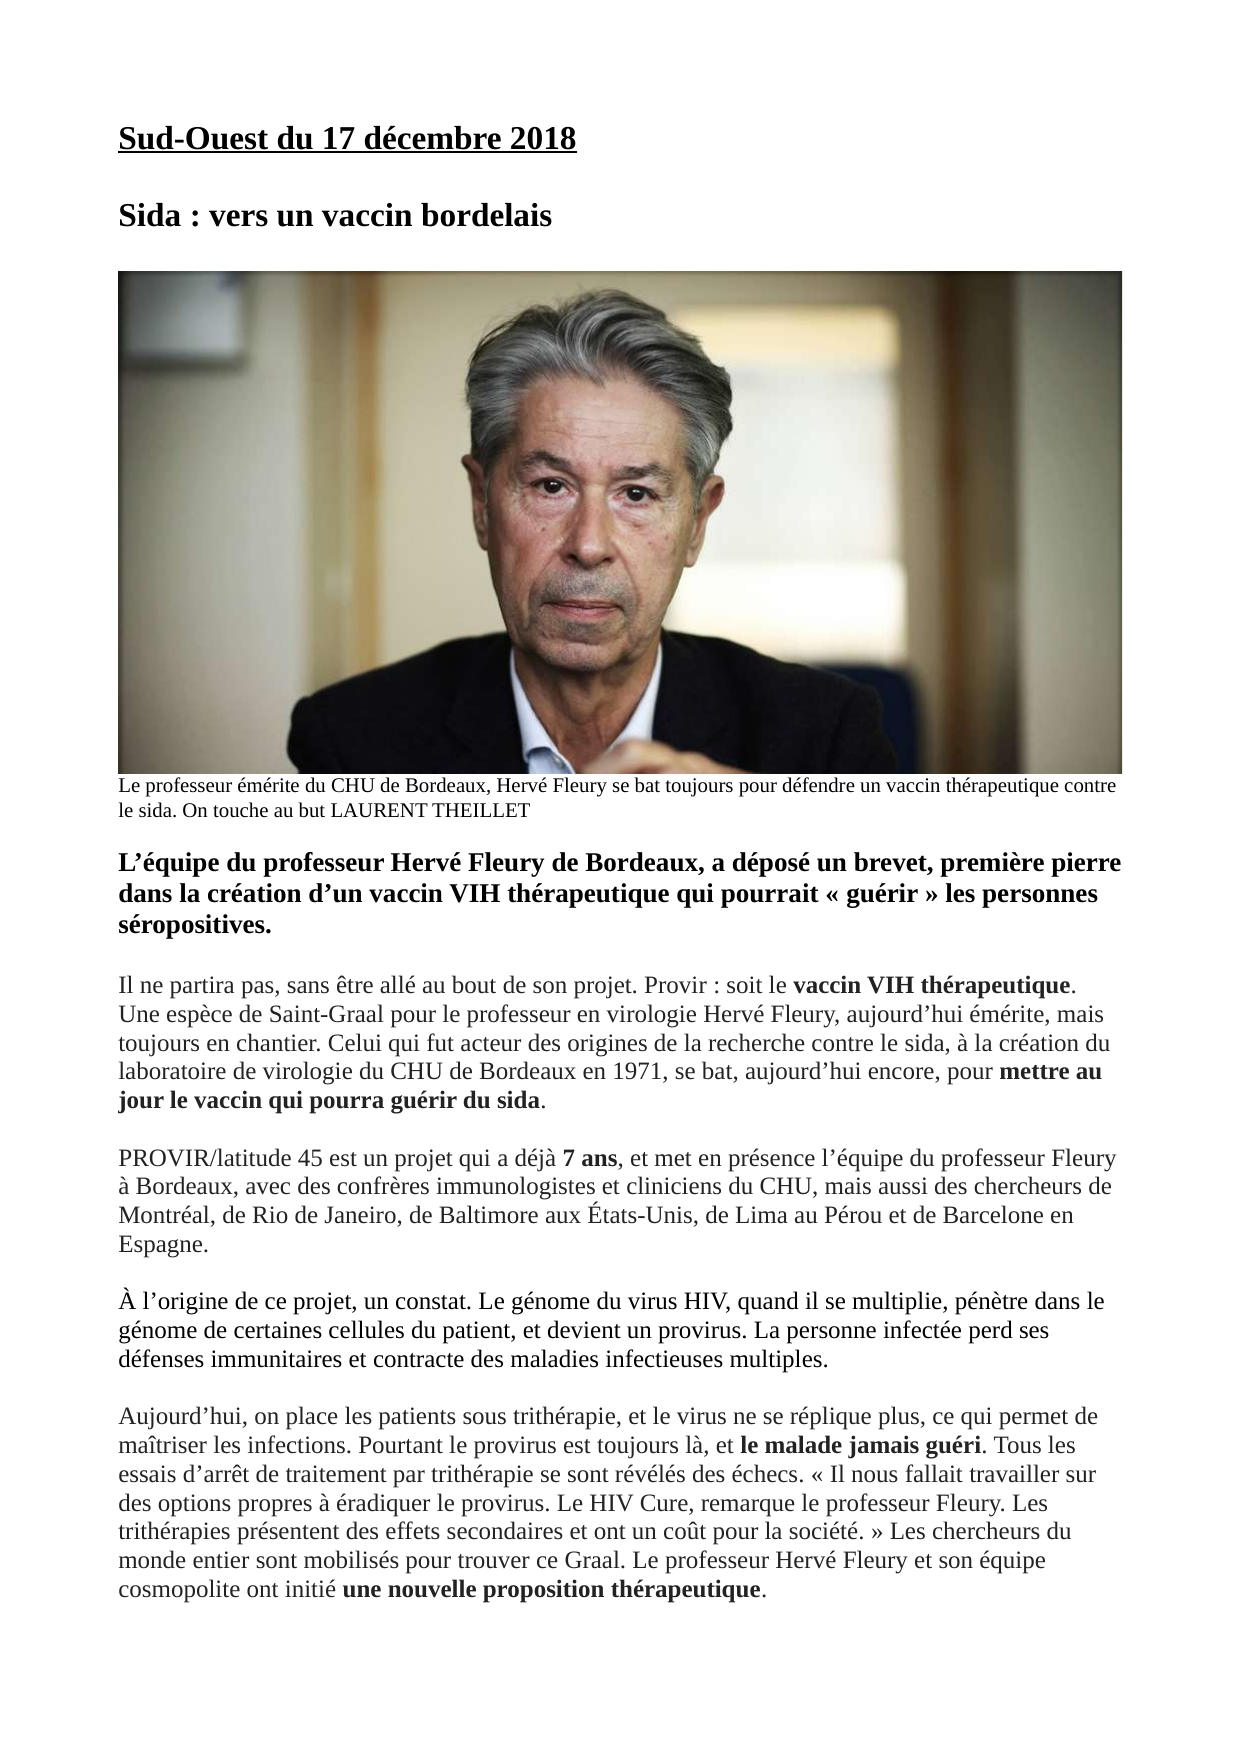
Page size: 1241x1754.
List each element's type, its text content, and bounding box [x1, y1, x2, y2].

picture [118, 271, 1123, 774]
text Sud-Ouest du 17 décembre 2018 [118, 118, 1122, 156]
text À l’origine de ce projet, un constat. Le génome du virus HIV, quand il se multiplie, pénètre dans le génome de certaines cellules du patient, et devient un provirus. La personne infectée perd ses défenses immunitaires et contracte des maladies infectieuses multiples. [118, 1286, 1122, 1373]
text Il ne partira pas, sans être allé au bout de son projet. Provir : soit le vaccin VIH thérapeutique. Une espèce de Saint-Graal pour le professeur en virologie Hervé Fleury, aujourd’hui émérite, mais toujours en chantier. Celui qui fut acteur des origines de la recherche contre le sida, à la création du laboratoire de virologie du CHU de Bordeaux en 1971, se bat, aujourd’hui encore, pour mettre au jour le vaccin qui pourra guérir du sida. [118, 970, 1122, 1114]
text Sida : vers un vaccin bordelais [118, 195, 1122, 233]
text Le professeur émérite du CHU de Bordeaux, Hervé Fleury se bat toujours pour défendre un vaccin thérapeutique contre le sida. On touche au but LAURENT THEILLET [118, 774, 1122, 822]
text PROVIR/latitude 45 est un projet qui a déjà 7 ans, et met en présence l’équipe du professeur Fleury à Bordeaux, avec des confrères immunologistes et cliniciens du CHU, mais aussi des chercheurs de Montréal, de Rio de Janeiro, de Baltimore aux États-Unis, de Lima au Pérou et de Barcelone en Espagne. [118, 1143, 1122, 1258]
text Aujourd’hui, on place les patients sous trithérapie, et le virus ne se réplique plus, ce qui permet de maîtriser les infections. Pourtant le provirus est toujours là, et le malade jamais guéri. Tous les essais d’arrêt de traitement par trithérapie se sont révélés des échecs. « Il nous fallait travailler sur des options propres à éradiquer le provirus. Le HIV Cure, remarque le professeur Fleury. Les trithérapies présentent des effets secondaires et ont un coût pour la société. » Les chercheurs du monde entier sont mobilisés pour trouver ce Graal. Le professeur Hervé Fleury et son équipe cosmopolite ont initié une nouvelle proposition thérapeutique. [118, 1401, 1122, 1603]
text L’équipe du professeur Hervé Fleury de Bordeaux, a déposé un brevet, première pierre dans la création d’un vaccin VIH thérapeutique qui pourrait « guérir » les personnes séropositives. [118, 846, 1122, 939]
